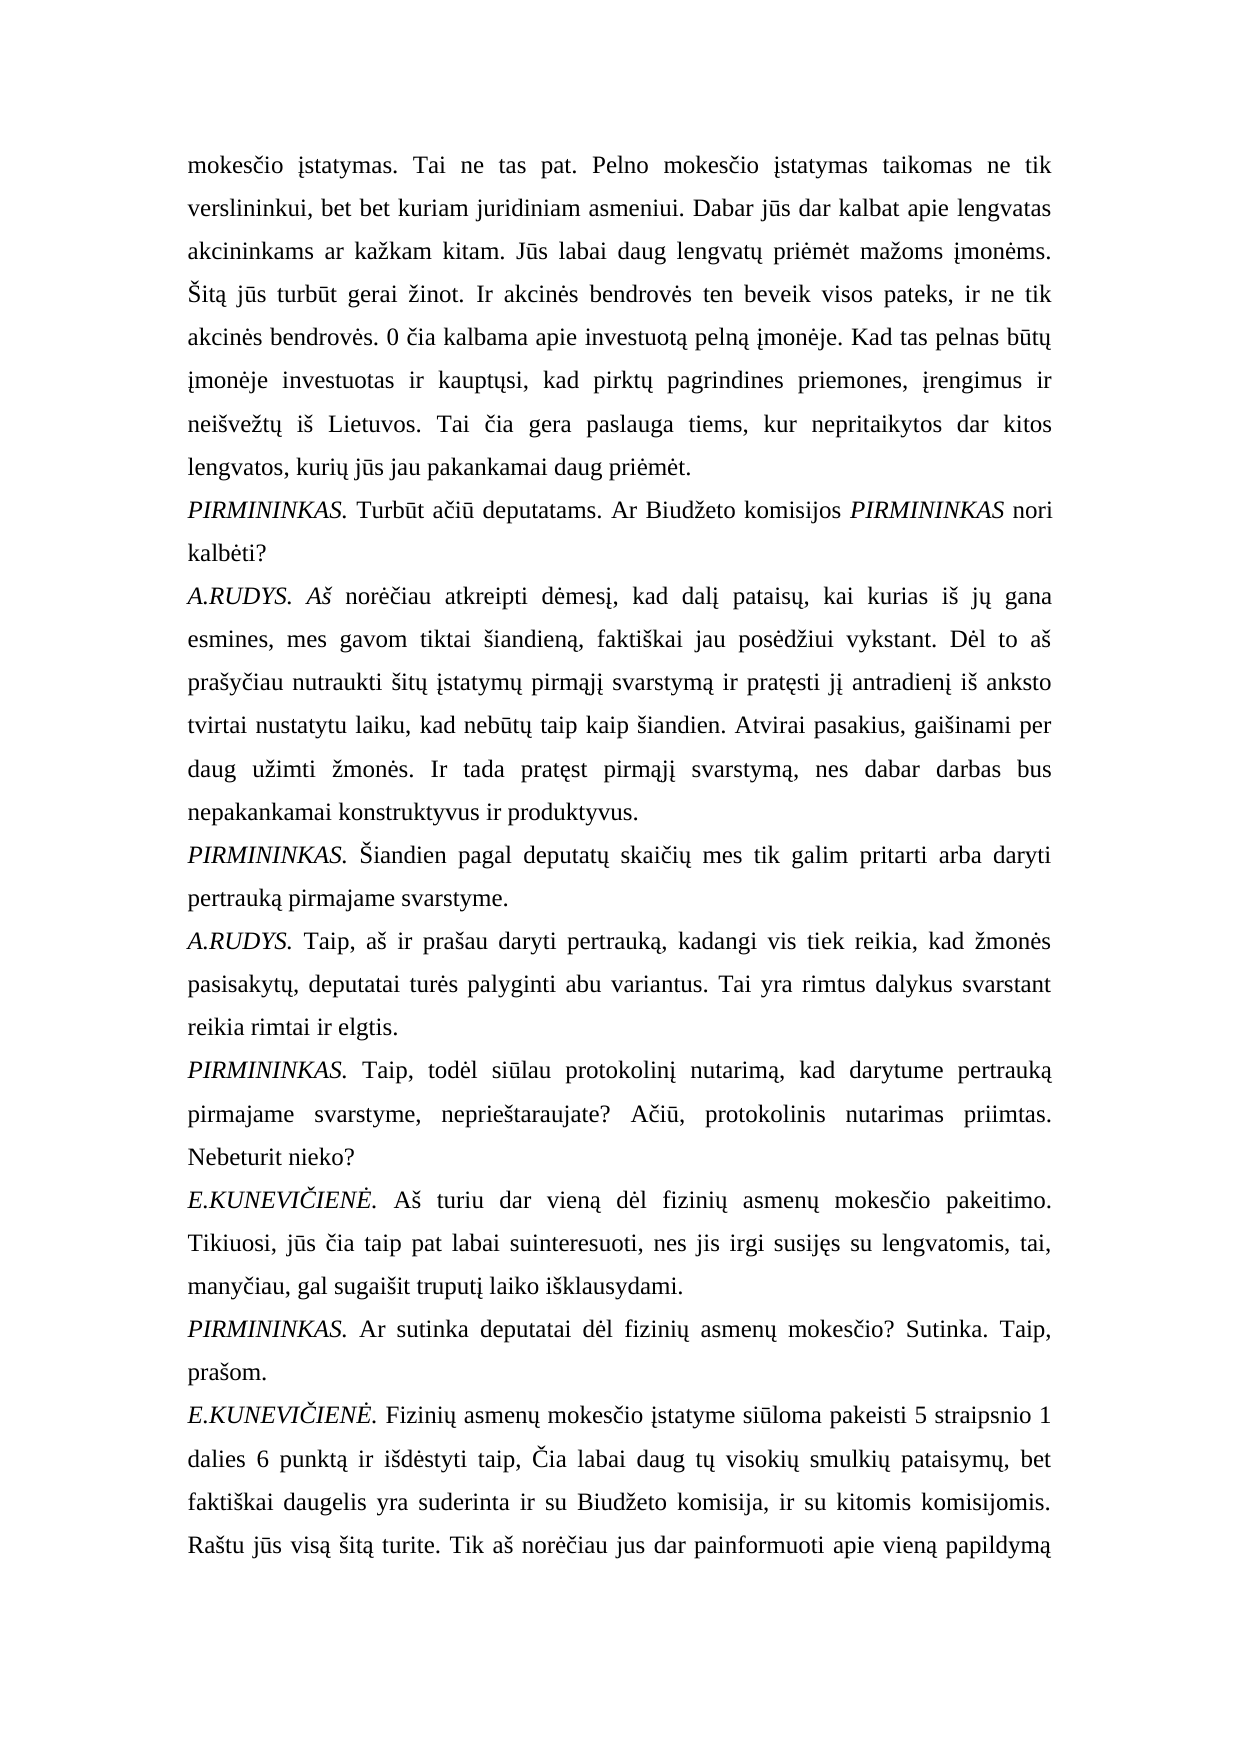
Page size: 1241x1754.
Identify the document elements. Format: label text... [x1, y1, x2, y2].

text E.KUNEVIČIENĖ. Fizinių asmenų mokesčio įstatyme siūloma pakeisti 5 straipsnio 1 dalies 6 punktą ir išdėstyti taip, Čia labai daug tų visokių smulkių pataisymų, bet faktiškai daugelis yra suderinta ir su Biudžeto komisija, ir su kitomis komisijomis. Raštu jūs visą šitą turite. Tik aš norėčiau jus dar painformuoti apie vieną papildymą [187, 1401, 1053, 1559]
text A.RUDYS. Taip, aš ir prašau daryti pertrauką, kadangi vis tiek reikia, kad žmonės pasisakytų, deputatai turės palyginti abu variantus. Tai yra rimtus dalykus svarstant reikia rimtai ir elgtis. [187, 926, 1053, 1041]
text A.RUDYS. Aš norėčiau atkreipti dėmesį, kad dalį pataisų, kai kurias iš jų gana esmines, mes gavom tiktai šiandieną, faktiškai jau posėdžiui vykstant. Dėl to aš prašyčiau nutraukti šitų įstatymų pirmąjį svarstymą ir pratęsti jį antradienį iš anksto tvirtai nustatytu laiku, kad nebūtų taip kaip šiandien. Atvirai pasakius, gaišinami per daug užimti žmonės. Ir tada pratęst pirmąjį svarstymą, nes dabar darbas bus nepakankamai konstruktyvus ir produktyvus. [187, 581, 1053, 826]
text PIRMININKAS. Šiandien pagal deputatų skaičių mes tik galim pritarti arba daryti pertrauką pirmajame svarstyme. [187, 840, 1053, 912]
text E.KUNEVIČIENĖ. Aš turiu dar vieną dėl fizinių asmenų mokesčio pakeitimo. Tikiuosi, jūs čia taip pat labai suinteresuoti, nes jis irgi susijęs su lengvatomis, tai, manyčiau, gal sugaišit truputį laiko išklausydami. [187, 1185, 1053, 1300]
text PIRMININKAS. Turbūt ačiū deputatams. Ar Biudžeto komisijos PIRMININKAS nori kalbėti? [187, 495, 1053, 567]
text PIRMININKAS. Ar sutinka deputatai dėl fizinių asmenų mokesčio? Sutinka. Taip, prašom. [187, 1314, 1053, 1386]
text PIRMININKAS. Taip, todėl siūlau protokolinį nutarimą, kad darytume pertrauką pirmajame svarstyme, neprieštaraujate? Ačiū, protokolinis nutarimas priimtas. Nebeturit nieko? [187, 1056, 1053, 1171]
text mokesčio įstatymas. Tai ne tas pat. Pelno mokesčio įstatymas taikomas ne tik verslininkui, bet bet kuriam juridiniam asmeniui. Dabar jūs dar kalbat apie lengvatas akcininkams ar kažkam kitam. Jūs labai daug lengvatų priėmėt mažoms įmonėms. Šitą jūs turbūt gerai žinot. Ir akcinės bendrovės ten beveik visos pateks, ir ne tik akcinės bendrovės. 0 čia kalbama apie investuotą pelną įmonėje. Kad tas pelnas būtų įmonėje investuotas ir kauptųsi, kad pirktų pagrindines priemones, įrengimus ir neišvežtų iš Lietuvos. Tai čia gera paslauga tiems, kur nepritaikytos dar kitos lengvatos, kurių jūs jau pakankamai daug priėmėt. [187, 150, 1053, 481]
